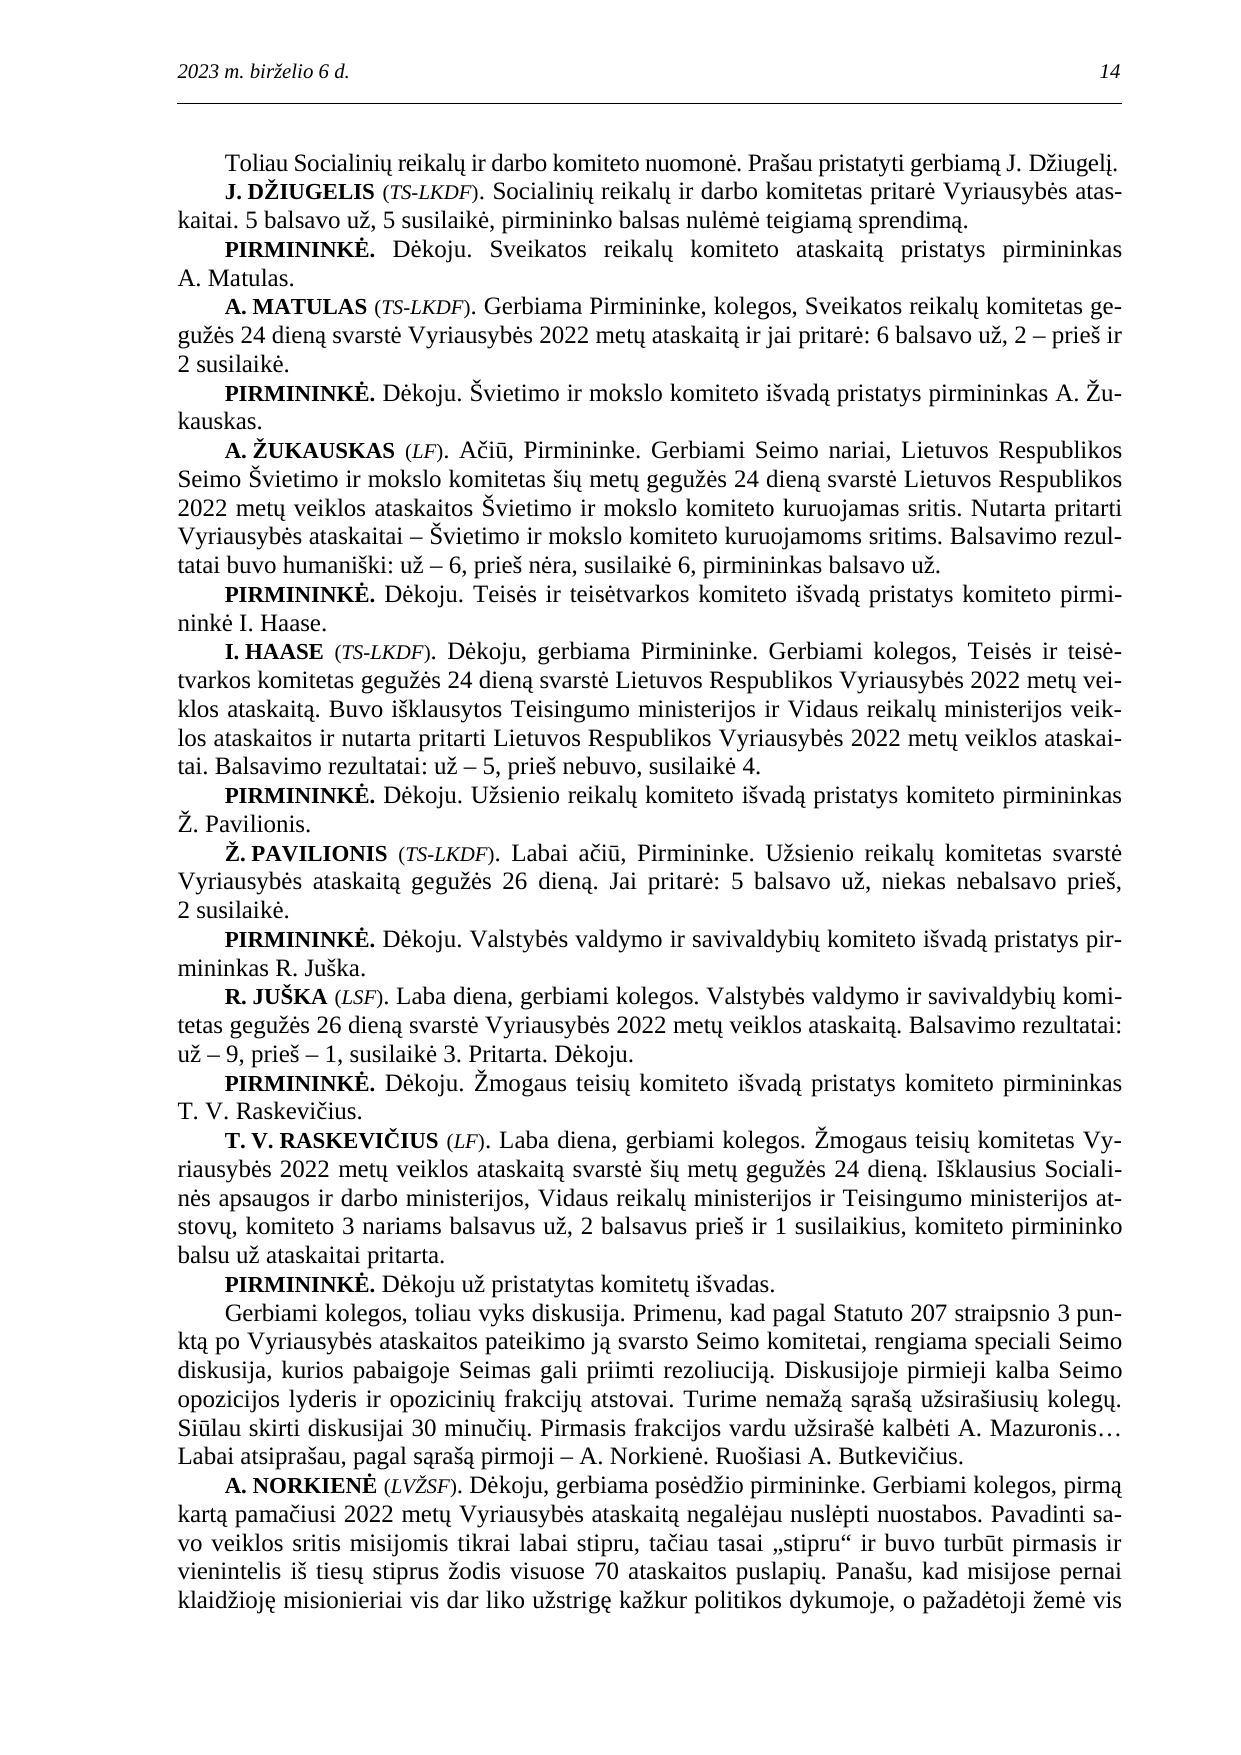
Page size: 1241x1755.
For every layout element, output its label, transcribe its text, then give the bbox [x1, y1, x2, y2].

text R. JUŠKA (LSF). La­ba die­na, ger­bia­mi ko­le­gos. Vals­ty­bės val­dy­mo ir sa­vi­val­dy­bių ko­mi­te­tas ge­gu­žės 26 die­ną svars­tė Vy­riau­sy­bės 2022 me­tų veik­los ata­skai­tą. Bal­sa­vi­mo re­zul­ta­tai: už – 9, prieš – 1, su­si­lai­kė 3. Pri­tar­ta. Dė­ko­ju. [177, 981, 1122, 1068]
text A. ŽUKAUSKAS (LF). Ačiū, Pir­mi­nin­ke. Ger­bia­mi Sei­mo na­riai, Lie­tu­vos Res­pub­li­kos Sei­mo Švie­ti­mo ir moks­lo ko­mi­te­tas šių me­tų ge­gu­žės 24 die­ną svars­tė Lie­tu­vos Res­pub­li­kos 2022 me­tų veik­los ata­skai­tos Švie­ti­mo ir moks­lo ko­mi­te­to ku­ruo­ja­mas sri­tis. Nu­tar­ta pri­tar­ti Vy­riau­sy­bės ata­skai­tai – Švie­ti­mo ir moks­lo ko­mi­te­to ku­ruo­ja­moms sri­tims. Bal­sa­vi­mo re­zul­ta­tai bu­vo hu­ma­niš­ki: už – 6, prieš nė­ra, su­si­lai­kė 6, pir­mi­nin­kas bal­sa­vo už. [177, 435, 1122, 579]
text Ž. PAVILIONIS (TS-LKDF). La­bai ačiū, Pir­mi­nin­ke. Už­sie­nio rei­ka­lų ko­mi­te­tas svars­tė Vy­riau­sy­bės ata­skai­tą ge­gu­žės 26 die­ną. Jai pri­ta­rė: 5 bal­sa­vo už, nie­kas ne­bal­sa­vo prieš, 2 su­si­lai­kė. [177, 838, 1122, 924]
text T. V. RASKEVIČIUS (LF). La­ba die­na, ger­bia­mi ko­le­gos. Žmo­gaus tei­sių ko­mi­te­tas Vy­riau­sy­bės 2022 me­tų veik­los ata­skai­tą svars­tė šių me­tų ge­gu­žės 24 die­ną. Iš­klau­sius So­cia­li­nės ap­sau­gos ir dar­bo mi­nis­te­ri­jos, Vi­daus rei­ka­lų mi­nis­te­ri­jos ir Tei­sin­gu­mo mi­nis­te­ri­jos at­sto­vų, ko­mi­te­to 3 na­riams bal­sa­vus už, 2 bal­sa­vus prieš ir 1 su­si­lai­kius, ko­mi­te­to pir­mi­nin­ko bal­su už ata­skai­tai pri­tar­ta. [177, 1125, 1122, 1269]
text PIRMININKĖ. Dė­ko­ju. Už­sie­nio rei­ka­lų ko­mi­te­to iš­va­dą pri­sta­tys ko­mi­te­to pir­mi­nin­kas Ž. Pa­vi­lio­nis. [177, 780, 1122, 838]
text PIRMININKĖ. Dė­ko­ju. Svei­ka­tos rei­ka­lų ko­mi­te­to ata­skai­tą pri­sta­tys pir­mi­nin­kas A. Ma­tu­las. [177, 234, 1122, 291]
text J. DŽIUGELIS (TS-LKDF). So­cia­li­nių rei­ka­lų ir dar­bo ko­mi­te­tas pri­ta­rė Vy­riau­sy­bės ata­s­kai­tai. 5 bal­sa­vo už, 5 su­si­lai­kė, pir­mi­nin­ko bal­sas nu­lė­mė tei­gia­mą spren­di­mą. [177, 176, 1122, 234]
text PIRMININKĖ. Dė­ko­ju. Švie­ti­mo ir moks­lo ko­mi­te­to iš­va­dą pri­sta­tys pir­mi­nin­kas A. Žu­kaus­kas. [177, 378, 1122, 435]
text PIRMININKĖ. Dė­ko­ju už pri­sta­ty­tas ko­mi­te­tų iš­va­das. [177, 1269, 1122, 1298]
text A. NORKIENĖ (LVŽSF). Dė­ko­ju, ger­bia­ma po­sė­džio pir­mi­nin­ke. Ger­bia­mi ko­le­gos, pir­mą kar­tą pa­ma­čiu­si 2022 me­tų Vy­riau­sy­bės ata­skai­tą ne­ga­lė­jau nu­slėp­ti nuo­sta­bos. Pa­va­din­ti sa­vo veik­los sri­tis mi­si­jo­mis tik­rai la­bai stip­ru, ta­čiau ta­sai „stip­ru“ ir bu­vo tur­būt pir­ma­sis ir vie­nin­te­lis iš tie­sų stip­rus žo­dis vi­suo­se 70 ata­skai­tos pus­la­pių. Pa­na­šu, kad mi­si­jo­se per­nai klai­džio­ję mi­sio­nie­riai vis dar li­ko už­stri­gę kaž­kur po­li­ti­kos dy­ku­mo­je, o pa­ža­dė­to­ji že­mė vis [177, 1470, 1122, 1614]
text A. MATULAS (TS-LKDF). Ger­bia­ma Pir­mi­nin­ke, ko­le­gos, Svei­ka­tos rei­ka­lų ko­mi­te­tas ge­gu­žės 24 die­ną svars­tė Vy­riau­sy­bės 2022 me­tų ata­skai­tą ir jai pri­ta­rė: 6 bal­sa­vo už, 2 – prieš ir 2 su­si­lai­kė. [177, 291, 1122, 378]
text PIRMININKĖ. Dė­ko­ju. Žmo­gaus tei­sių ko­mi­te­to iš­va­dą pri­sta­tys ko­mi­te­to pir­mi­nin­kas T. V. Ras­ke­vi­čius. [177, 1068, 1122, 1125]
text To­liau So­cia­li­nių rei­ka­lų ir dar­bo ko­mi­te­to nuo­mo­nė. Pra­šau pri­sta­ty­ti ger­bia­mą J. Džiu­ge­lį. [177, 148, 1122, 176]
text PIRMININKĖ. Dė­ko­ju. Tei­sės ir tei­sėt­var­kos ko­mi­te­to iš­va­dą pri­sta­tys ko­mi­te­to pir­mi­nin­kė I. Ha­a­se. [177, 579, 1122, 636]
text Ger­bia­mi ko­le­gos, to­liau vyks dis­ku­si­ja. Pri­me­nu, kad pa­gal Sta­tu­to 207 straips­nio 3 pun­ktą po Vy­riau­sy­bės ata­skai­tos pa­tei­ki­mo ją svars­to Sei­mo ko­mi­te­tai, ren­gia­ma spe­cia­li Sei­mo dis­ku­si­ja, ku­rios pa­bai­go­je Sei­mas ga­li pri­im­ti re­zo­liu­ci­ją. Dis­ku­si­jo­je pir­mie­ji kal­ba Sei­mo opo­zi­ci­jos ly­de­ris ir opo­zi­ci­nių frak­ci­jų at­sto­vai. Tu­ri­me ne­ma­žą są­ra­šą už­si­ra­šiu­sių ko­le­gų. Siū­lau skir­ti dis­ku­si­jai 30 mi­nu­čių. Pir­ma­sis frak­ci­jos var­du už­si­ra­šė kal­bė­ti A. Ma­zu­ro­nis… La­bai at­si­pra­šau, pa­gal są­ra­šą pir­mo­ji – A. Nor­kie­nė. Ruo­šia­si A. But­ke­vi­čius. [177, 1298, 1122, 1470]
text PIRMININKĖ. Dė­ko­ju. Vals­ty­bės val­dy­mo ir sa­vi­val­dy­bių ko­mi­te­to iš­va­dą pri­sta­tys pir­mi­nin­kas R. Juš­ka. [177, 924, 1122, 981]
text I. HAASE (TS-LKDF). Dė­ko­ju, ger­bia­ma Pir­mi­nin­ke. Ger­bia­mi ko­le­gos, Tei­sės ir tei­sė­tvar­kos ko­mi­te­tas ge­gu­žės 24 die­ną svars­tė Lie­tu­vos Res­pub­li­kos Vy­riau­sy­bės 2022 me­tų vei­k­los ata­skai­tą. Bu­vo iš­klau­sy­tos Tei­sin­gu­mo mi­nis­te­ri­jos ir Vi­daus rei­ka­lų mi­nis­te­ri­jos veik­los ata­skai­tos ir nu­tar­ta pri­tar­ti Lie­tu­vos Res­pub­li­kos Vy­riau­sy­bės 2022 me­tų veik­los ata­skai­tai. Bal­sa­vi­mo re­zul­ta­tai: už – 5, prieš ne­bu­vo, su­si­lai­kė 4. [177, 636, 1122, 780]
